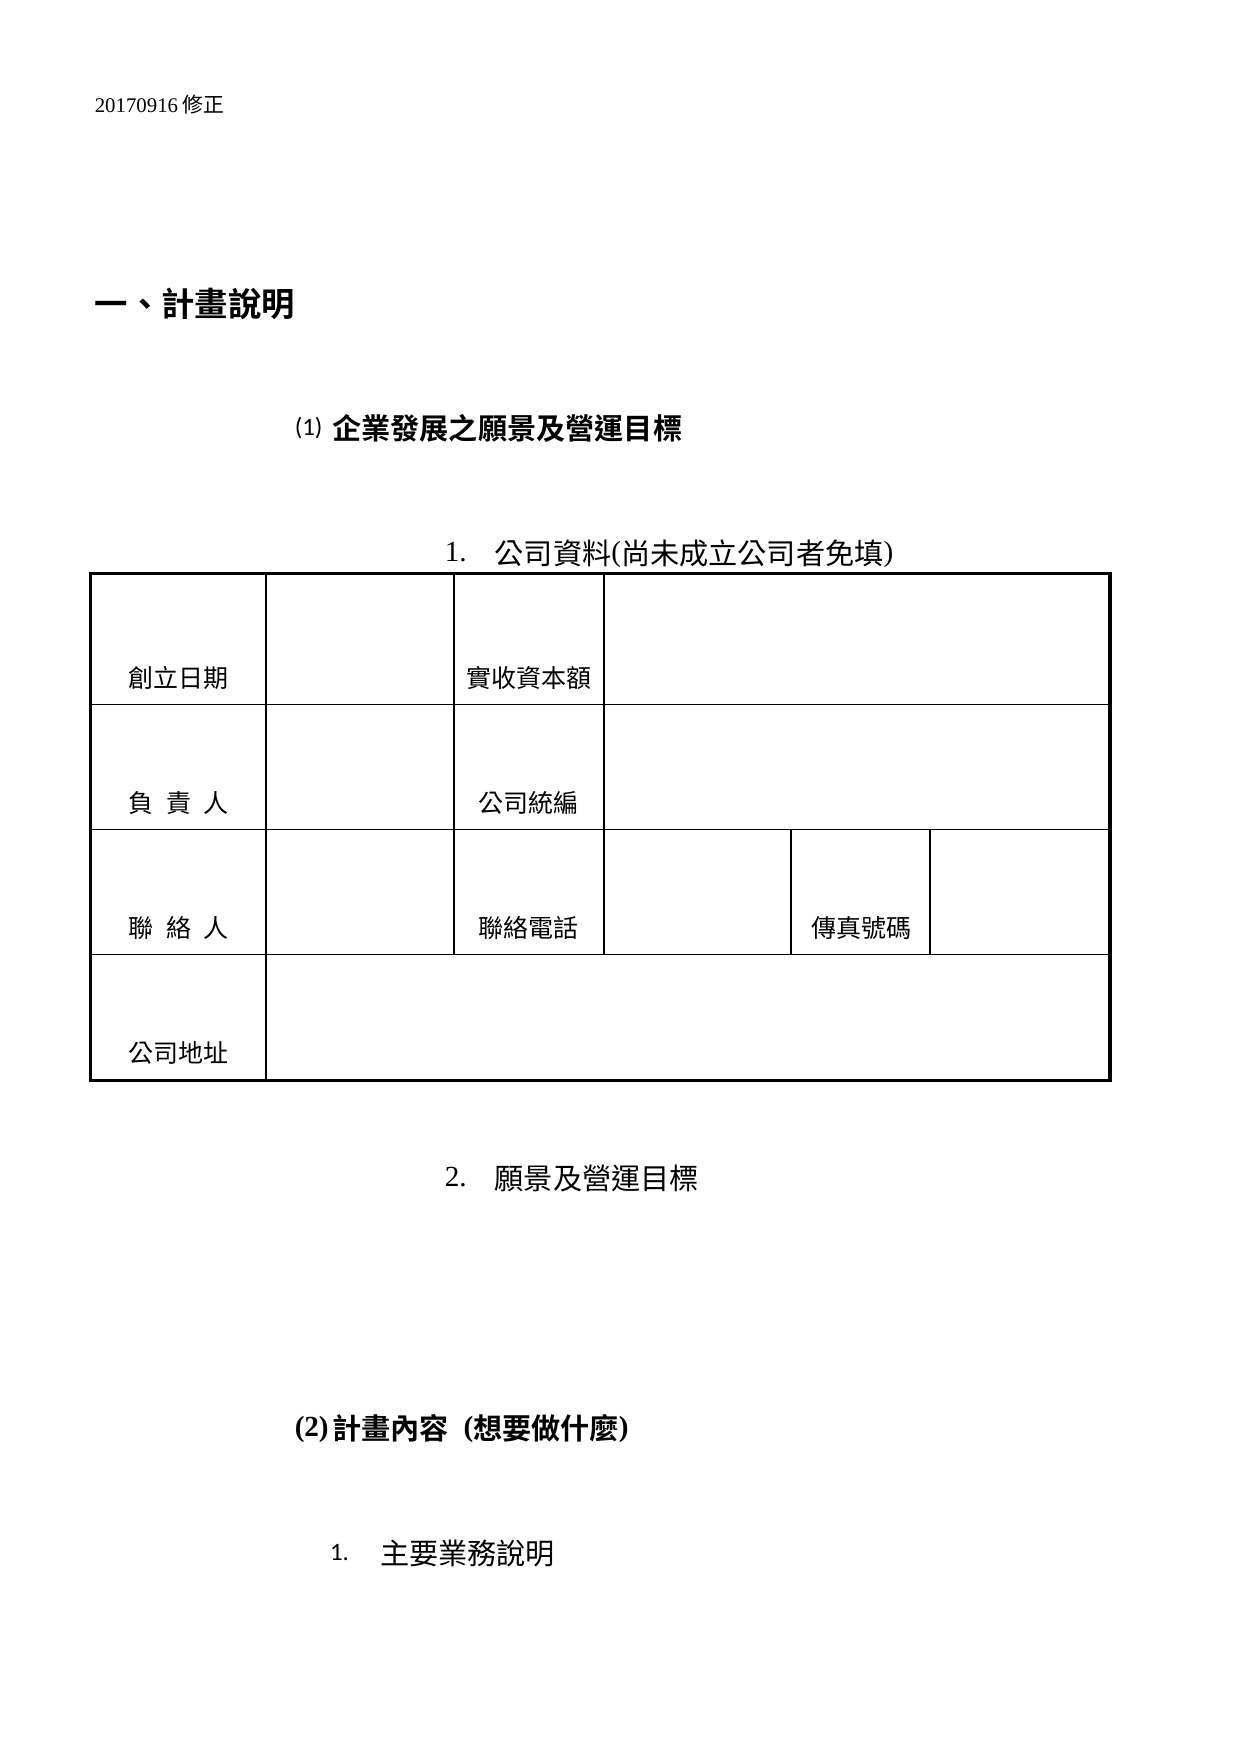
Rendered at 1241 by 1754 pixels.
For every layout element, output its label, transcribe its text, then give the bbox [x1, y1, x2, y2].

list 主要業務說明 [319, 1510, 1147, 1572]
table_cell 傳真號碼 [792, 830, 929, 953]
table_cell [931, 830, 1108, 953]
table_header [605, 575, 1108, 703]
table_header [267, 575, 453, 703]
text 一、計畫說明 [94, 260, 1140, 322]
table_cell 聯 絡 人 [92, 830, 265, 953]
table_header 創立日期 [92, 575, 265, 703]
list 企業發展之願景及營運目標 [294, 385, 1147, 447]
list 公司資料(尚未成立公司者免填) [444, 510, 1147, 572]
table_cell [267, 955, 1108, 1078]
table_header 實收資本額 [455, 575, 603, 703]
table_cell [605, 705, 1108, 828]
table_cell 聯絡電話 [455, 830, 603, 953]
list 願景及營運目標 [444, 1135, 1147, 1197]
table_cell [267, 830, 453, 953]
list 計畫內容 (想要做什麼) [294, 1385, 1147, 1447]
table_cell 公司統編 [455, 705, 603, 828]
table_cell [605, 830, 790, 953]
table_cell 公司地址 [92, 955, 265, 1078]
table_cell [267, 705, 453, 828]
table_cell 負 責 人 [92, 705, 265, 828]
